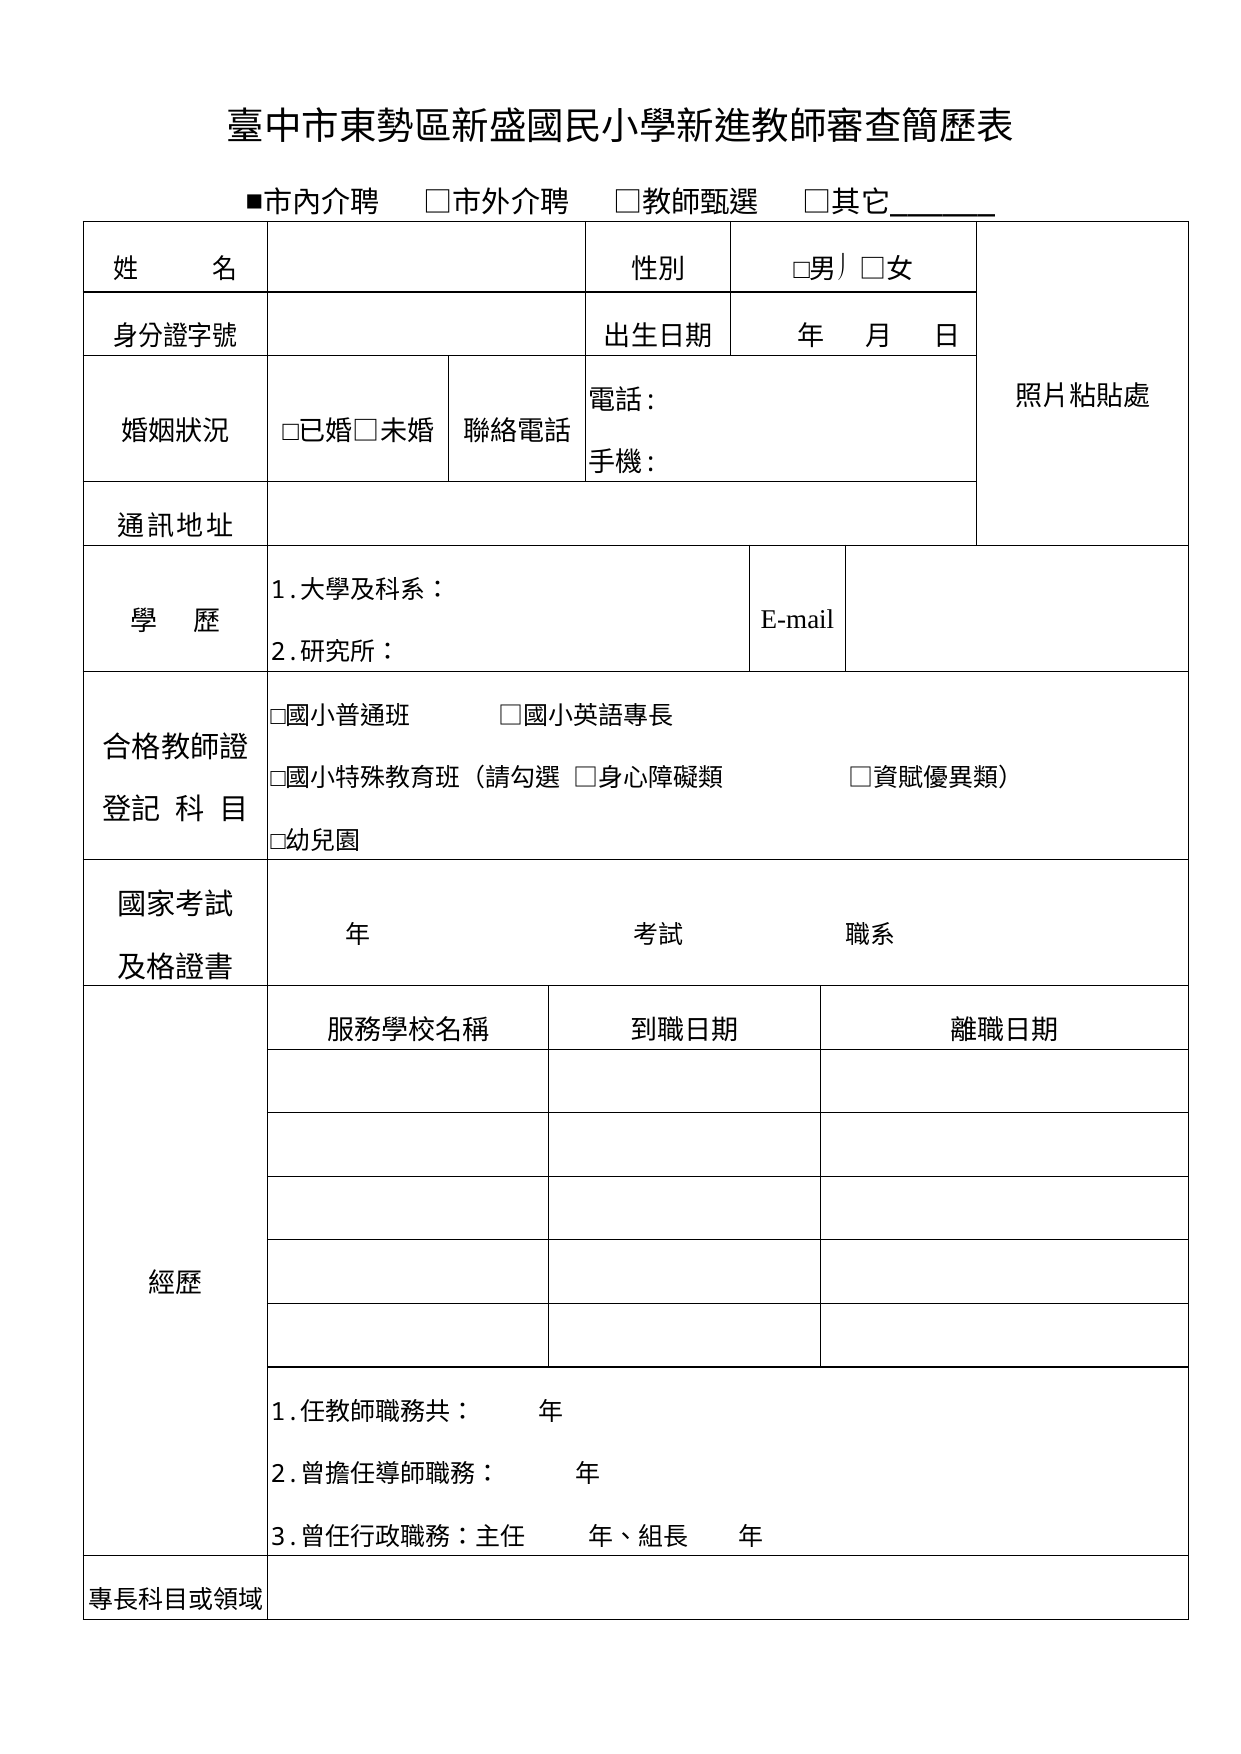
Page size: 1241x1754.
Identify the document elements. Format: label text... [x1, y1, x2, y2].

table_cell 電話: 手機: [586, 356, 976, 481]
table_header [268, 222, 585, 291]
table_cell 經歷 [84, 986, 267, 1555]
table_header □男 □女 [731, 222, 976, 291]
table_cell [821, 1113, 1188, 1176]
table_cell E-mail [750, 546, 845, 671]
table_cell 聯絡電話 [449, 356, 585, 481]
table_cell [821, 1050, 1188, 1112]
table_cell [268, 1556, 1188, 1618]
table_cell 婚姻狀況 [84, 356, 267, 481]
table_cell 離職日期 [821, 986, 1188, 1049]
table_cell □國小普通班 □國小英語專長 □國小特殊教育班（請勾選 □身心障礙類 □資賦優異類） □幼兒園 [268, 672, 1188, 859]
table_header 姓 名 [84, 222, 267, 291]
text 臺中市東勢區新盛國民小學新進教師審查簡歷表 [89, 96, 1152, 150]
table_cell 專長科目或領域 [84, 1556, 267, 1618]
table_cell [549, 1113, 820, 1176]
table_cell 年 考試 職系 [268, 860, 1188, 985]
table_cell 服務學校名稱 [268, 986, 548, 1049]
table_cell 1.大學及科系： 2.研究所： [268, 546, 749, 671]
table_cell 學歷 [84, 546, 267, 671]
table_cell □已婚□未婚 [268, 356, 448, 481]
table_cell [549, 1177, 820, 1239]
table_cell 國家考試 及格證書 [84, 860, 267, 985]
table_cell [549, 1240, 820, 1303]
table_header 照片粘貼處 [977, 222, 1188, 544]
table_cell [821, 1304, 1188, 1366]
table_cell [268, 482, 976, 544]
table_cell 通訊地址 [84, 482, 267, 544]
table_cell [549, 1304, 820, 1366]
table_cell 年 月 日 [731, 293, 976, 355]
table_cell [268, 1304, 548, 1366]
table_cell [821, 1177, 1188, 1239]
table_cell [268, 293, 585, 355]
table_cell [846, 546, 1188, 671]
table_cell [268, 1113, 548, 1176]
text ■市內介聘 □市外介聘 □教師甄選 □其它______ [89, 178, 1152, 221]
table_cell 合格教師證 登記 科 目 [84, 672, 267, 859]
table_cell [549, 1050, 820, 1112]
table_header 性別 [586, 222, 730, 291]
table_cell [821, 1240, 1188, 1303]
table_cell [268, 1240, 548, 1303]
table_cell 出生日期 [586, 293, 730, 355]
table_cell 到職日期 [549, 986, 820, 1049]
table_cell 身分證字號 [84, 293, 267, 355]
table_cell 1.任教師職務共： 年 2.曾擔任導師職務： 年 3.曾任行政職務：主任 年、組長 年 [268, 1368, 1188, 1555]
table_cell [268, 1050, 548, 1112]
table_cell [268, 1177, 548, 1239]
